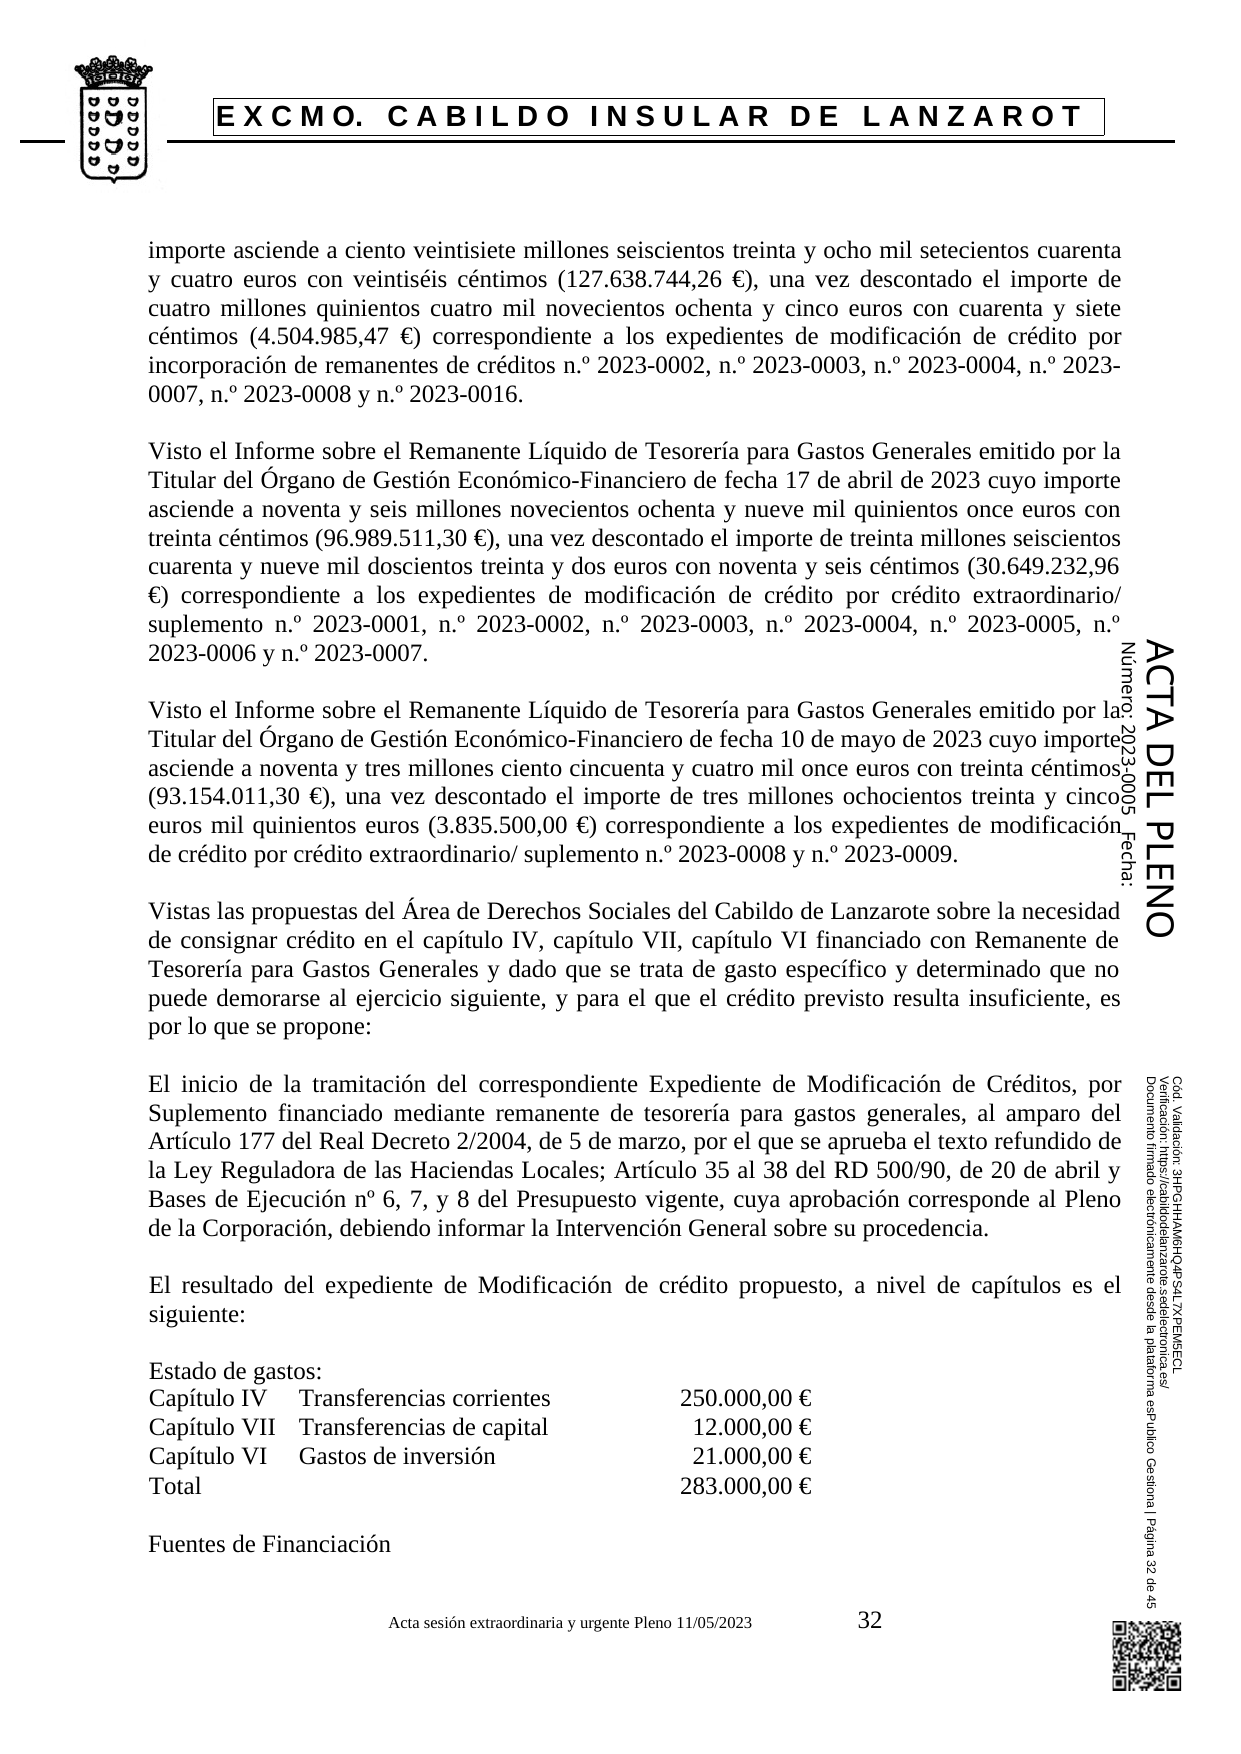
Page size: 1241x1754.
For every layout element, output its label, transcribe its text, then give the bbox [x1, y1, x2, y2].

table_header El resultado del expediente de Modificación siguiente: [144, 1266, 619, 1343]
text Vistas las propuestas del Área de Derechos Sociales del Cabildo de Lanzarote sobre la necesidad de consignar crédito en el capítulo IV, capítulo VII, capítulo VI financiado con Remanente de Tesorería para Gastos Generales y dado que se trata de gasto específico y determinado que no puede demorarse al ejercicio siguiente, y para el que el crédito previsto resulta insuficiente, es por lo que se propone: [148, 896, 1121, 1040]
table_cell 21.000,00 € [654, 1443, 1128, 1472]
text 2023-0006 y n.º 2023-0007. [148, 638, 1192, 666]
text Fuentes de Financiación [148, 1529, 1145, 1558]
text 0007, n.º 2023-0008 y n.º 2023-0016. [148, 379, 1192, 408]
text Visto el Informe sobre el Remanente Líquido de Tesorería para Gastos Generales emitido por la Titular del Órgano de Gestión Económico-Financiero de fecha 17 de abril de 2023 cuyo importe asciende a noventa y seis millones novecientos ochenta y nueve mil quinientos once euros con treinta céntimos (96.989.511,30 €), una vez descontado el importe de treinta millones seiscientos cuarenta y nueve mil doscientos treinta y dos euros con noventa y seis céntimos (30.649.232,96 [148, 436, 1122, 580]
table_cell [619, 1443, 653, 1472]
text Documento firmado electrónicamente desde la plataforma esPublico Gestiona | Página 32 de 45 [1145, 1076, 1158, 1611]
table_header de [619, 1266, 653, 1343]
text Cód. Validación: 3HPGHHAM6HQ4PS4L7XPEM5ECL [1171, 1076, 1184, 1611]
table_cell 250.000,00 € [654, 1343, 1128, 1414]
table_cell [619, 1415, 653, 1443]
text €) correspondiente a los expedientes de modificación de crédito por crédito extraordinario/ suplemento n.º 2023-0001, n.º 2023-0002, n.º 2023-0003, n.º 2023-0004, n.º 2023-0005, n.º [148, 580, 1122, 638]
table_cell Total [144, 1472, 619, 1505]
picture [65, 39, 167, 193]
text Número: 2023-0005 Fecha: 22/06/2023 [1117, 666, 1140, 984]
table_cell 283.000,00 € [654, 1472, 1128, 1505]
picture [1112, 1621, 1182, 1691]
table_cell Capítulo VI Gastos de inversión [144, 1443, 619, 1472]
text El inicio de la tramitación del correspondiente Expediente de Modificación de Créditos, por Suplemento financiado mediante remanente de tesorería para gastos generales, al amparo del Artículo 177 del Real Decreto 2/2004, de 5 de marzo, por el que se aprueba el texto refundido de la Ley Reguladora de las Haciendas Locales; Artículo 35 al 38 del RD 500/90, de 20 de abril y Bases de Ejecución nº 6, 7, y 8 del Presupuesto vigente, cuya aprobación corresponde al Pleno de la Corporación, debiendo informar la Intervención General sobre su procedencia. [148, 1069, 1122, 1241]
table_header crédito propuesto, a nivel de capítulos es el [654, 1266, 1128, 1343]
text Visto el Informe sobre el Remanente Líquido de Tesorería para Gastos Generales emitido por la Titular del Órgano de Gestión Económico-Financiero de fecha 10 de mayo de 2023 cuyo importe asciende a noventa y tres millones ciento cincuenta y cuatro mil once euros con treinta céntimos (93.154.011,30 €), una vez descontado el importe de tres millones ochocientos treinta y cinco euros mil quinientos euros (3.835.500,00 €) correspondiente a los expedientes de modificación de crédito por crédito extraordinario/ suplemento n.º 2023-0008 y n.º 2023-0009. [148, 695, 1122, 868]
text importe asciende a ciento veintisiete millones seiscientos treinta y ocho mil setecientos cuarenta y cuatro euros con veintiséis céntimos (127.638.744,26 €), una vez descontado el importe de cuatro millones quinientos cuatro mil novecientos ochenta y cinco euros con cuarenta y siete céntimos (4.504.985,47 €) correspondiente a los expedientes de modificación de crédito por incorporación de remanentes de créditos n.º 2023-0002, n.º 2023-0003, n.º 2023-0004, n.º 2023- [148, 235, 1122, 379]
text Acta sesión extraordinaria y urgente Pleno 11/05/2023 32 [388, 1605, 1192, 1634]
text Verificación: https://cabildodelanzarote.sedelectronica.es/ [1158, 1076, 1171, 1611]
table_cell Estado de gastos: Capítulo IV Transferencias corrientes [144, 1343, 619, 1414]
text ACTA DEL PLENO [1140, 666, 1183, 984]
table_cell 12.000,00 € [654, 1415, 1128, 1443]
table_cell [619, 1343, 653, 1414]
table_cell Capítulo VII Transferencias de capital [144, 1415, 619, 1443]
table_cell [619, 1472, 653, 1505]
